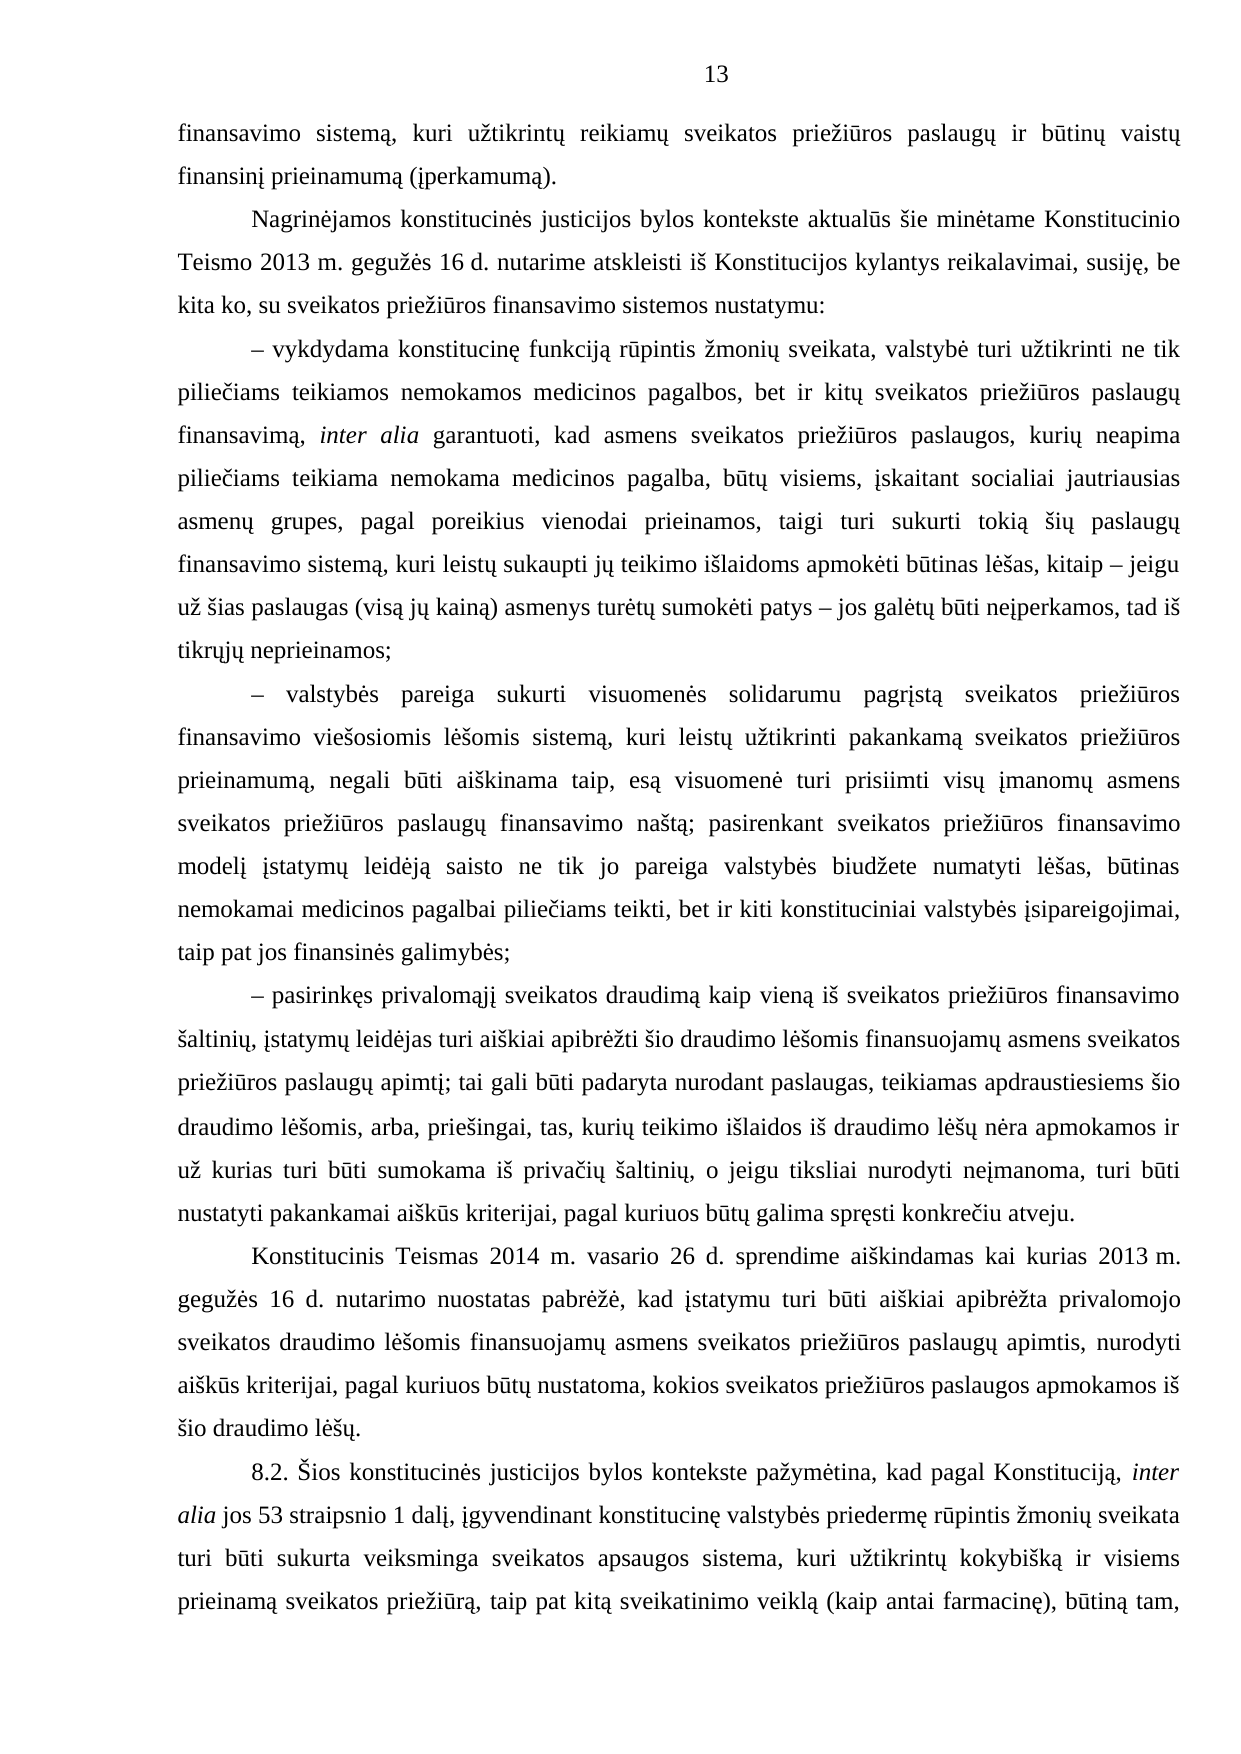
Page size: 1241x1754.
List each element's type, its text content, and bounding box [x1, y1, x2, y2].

text Konstitucinis Teismas 2014 m. vasario 26 d. sprendime aiškindamas kai kurias 2013 m. gegužės 16 d. nutarimo nuostatas pabrėžė, kad įstatymu turi būti aiškiai apibrėžta privalomojo sveikatos draudimo lėšomis finansuojamų asmens sveikatos priežiūros paslaugų apimtis, nurodyti aiškūs kriterijai, pagal kuriuos būtų nustatoma, kokios sveikatos priežiūros paslaugos apmokamos iš šio draudimo lėšų. [177, 1241, 1181, 1442]
text Nagrinėjamos konstitucinės justicijos bylos kontekste aktualūs šie minėtame Konstitucinio Teismo 2013 m. gegužės 16 d. nutarime atskleisti iš Konstitucijos kylantys reikalavimai, susiję, be kita ko, su sveikatos priežiūros finansavimo sistemos nustatymu: [177, 204, 1181, 319]
text – vykdydama konstitucinę funkciją rūpintis žmonių sveikata, valstybė turi užtikrinti ne tik piliečiams teikiamos nemokamos medicinos pagalbos, bet ir kitų sveikatos priežiūros paslaugų finansavimą, inter alia garantuoti, kad asmens sveikatos priežiūros paslaugos, kurių neapima piliečiams teikiama nemokama medicinos pagalba, būtų visiems, įskaitant socialiai jautriausias asmenų grupes, pagal poreikius vienodai prieinamos, taigi turi sukurti tokią šių paslaugų finansavimo sistemą, kuri leistų sukaupti jų teikimo išlaidoms apmokėti būtinas lėšas, kitaip – jeigu už šias paslaugas (visą jų kainą) asmenys turėtų sumokėti patys – jos galėtų būti neįperkamos, tad iš tikrųjų neprieinamos; [177, 334, 1181, 664]
text 8.2. Šios konstitucinės justicijos bylos kontekste pažymėtina, kad pagal Konstituciją, inter alia jos 53 straipsnio 1 dalį, įgyvendinant konstitucinę valstybės priedermę rūpintis žmonių sveikata turi būti sukurta veiksminga sveikatos apsaugos sistema, kuri užtikrintų kokybišką ir visiems prieinamą sveikatos priežiūrą, taip pat kitą sveikatinimo veiklą (kaip antai farmacinę), būtiną tam, [177, 1457, 1181, 1615]
text – pasirinkęs privalomąjį sveikatos draudimą kaip vieną iš sveikatos priežiūros finansavimo šaltinių, įstatymų leidėjas turi aiškiai apibrėžti šio draudimo lėšomis finansuojamų asmens sveikatos priežiūros paslaugų apimtį; tai gali būti padaryta nurodant paslaugas, teikiamas apdraustiesiems šio draudimo lėšomis, arba, priešingai, tas, kurių teikimo išlaidos iš draudimo lėšų nėra apmokamos ir už kurias turi būti sumokama iš privačių šaltinių, o jeigu tiksliai nurodyti neįmanoma, turi būti nustatyti pakankamai aiškūs kriterijai, pagal kuriuos būtų galima spręsti konkrečiu atveju. [177, 981, 1181, 1227]
text finansavimo sistemą, kuri užtikrintų reikiamų sveikatos priežiūros paslaugų ir būtinų vaistų finansinį prieinamumą (įperkamumą). [177, 118, 1181, 190]
text – valstybės pareiga sukurti visuomenės solidarumu pagrįstą sveikatos priežiūros finansavimo viešosiomis lėšomis sistemą, kuri leistų užtikrinti pakankamą sveikatos priežiūros prieinamumą, negali būti aiškinama taip, esą visuomenė turi prisiimti visų įmanomų asmens sveikatos priežiūros paslaugų finansavimo naštą; pasirenkant sveikatos priežiūros finansavimo modelį įstatymų leidėją saisto ne tik jo pareiga valstybės biudžete numatyti lėšas, būtinas nemokamai medicinos pagalbai piliečiams teikti, bet ir kiti konstituciniai valstybės įsipareigojimai, taip pat jos finansinės galimybės; [177, 679, 1181, 966]
